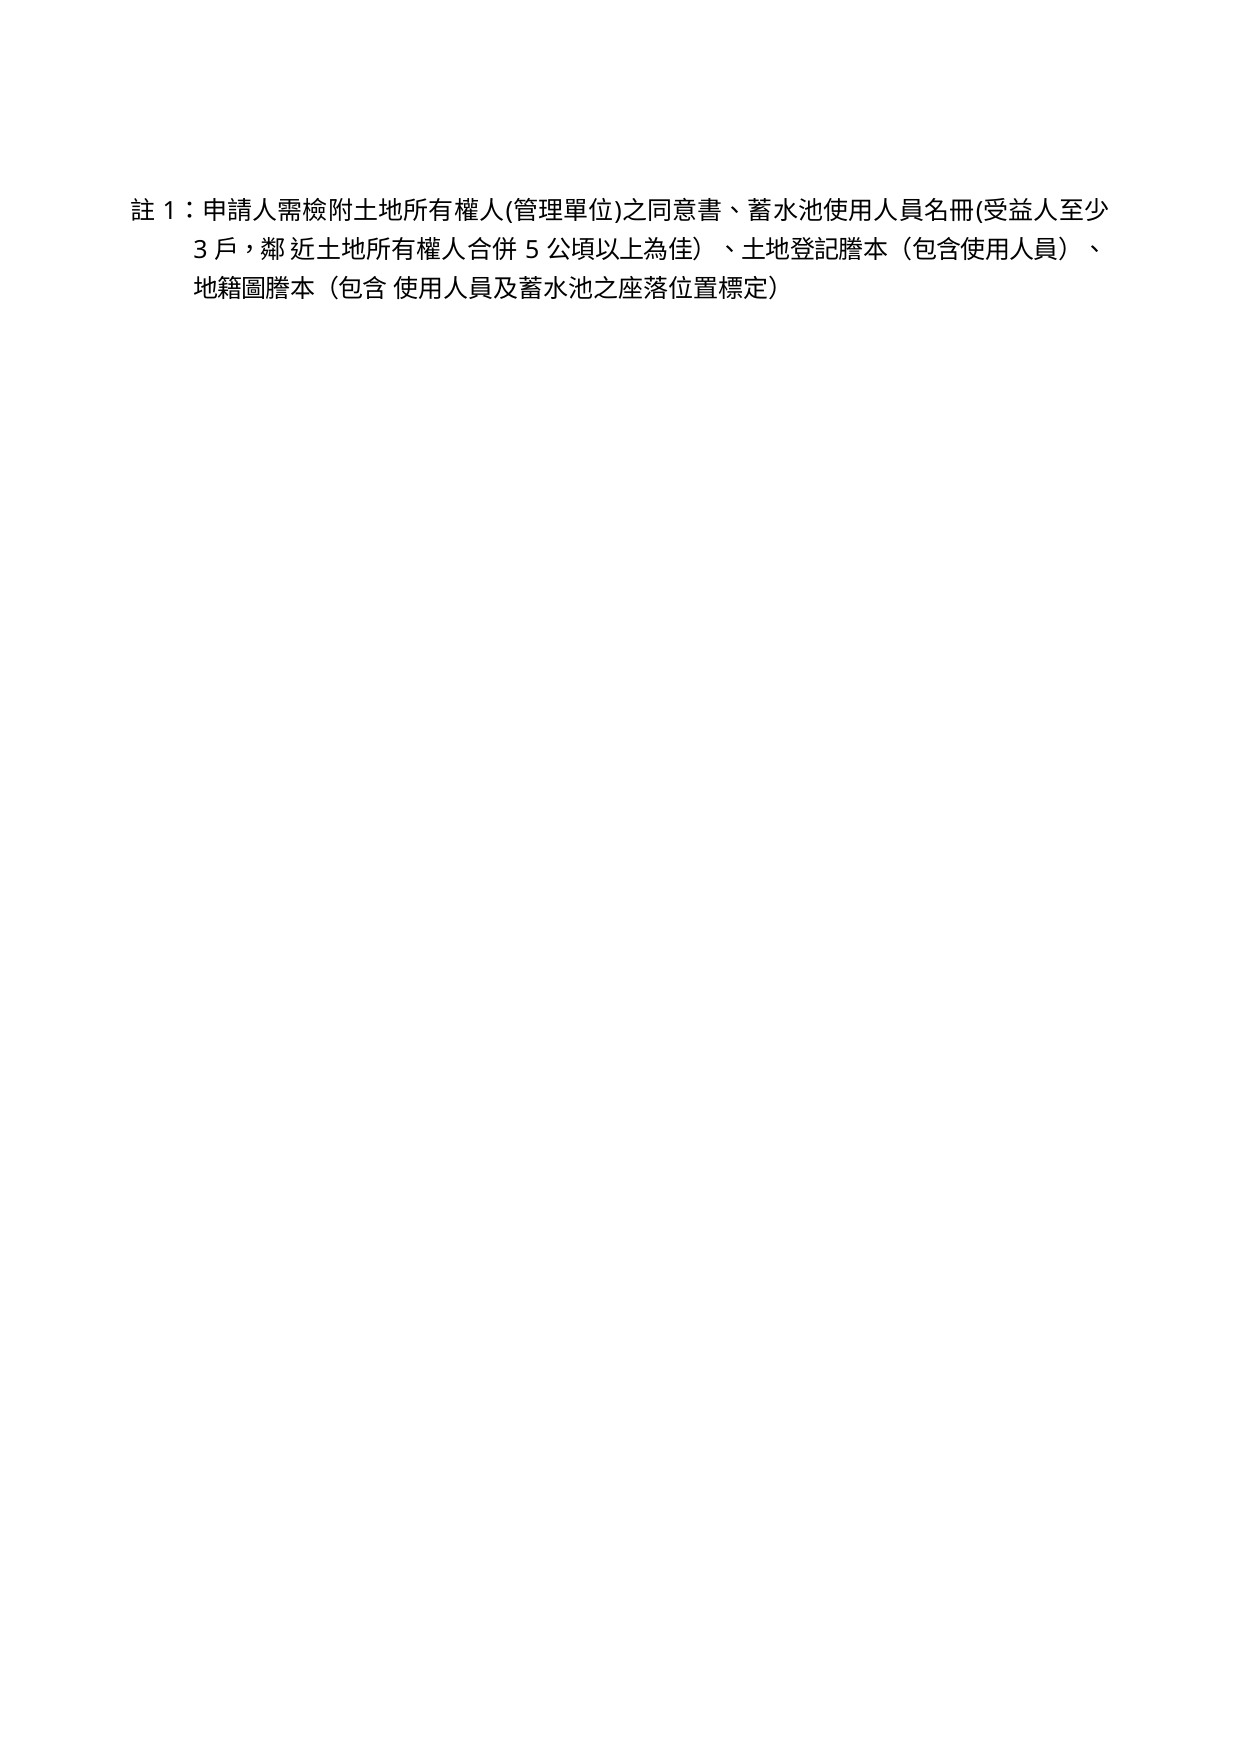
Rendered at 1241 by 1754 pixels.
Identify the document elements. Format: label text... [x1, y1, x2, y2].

text 註 1：申請人需檢附土地所有權人(管理單位)之同意書、蓄水池使用人員名冊(受益人至少 3 戶，鄰 近土地所有權人合併 5 公頃以上為佳）、土地登記謄本（包含使用人員）、地籍圖謄本（包含 使用人員及蓄水池之座落位置標定） [130, 192, 1110, 305]
